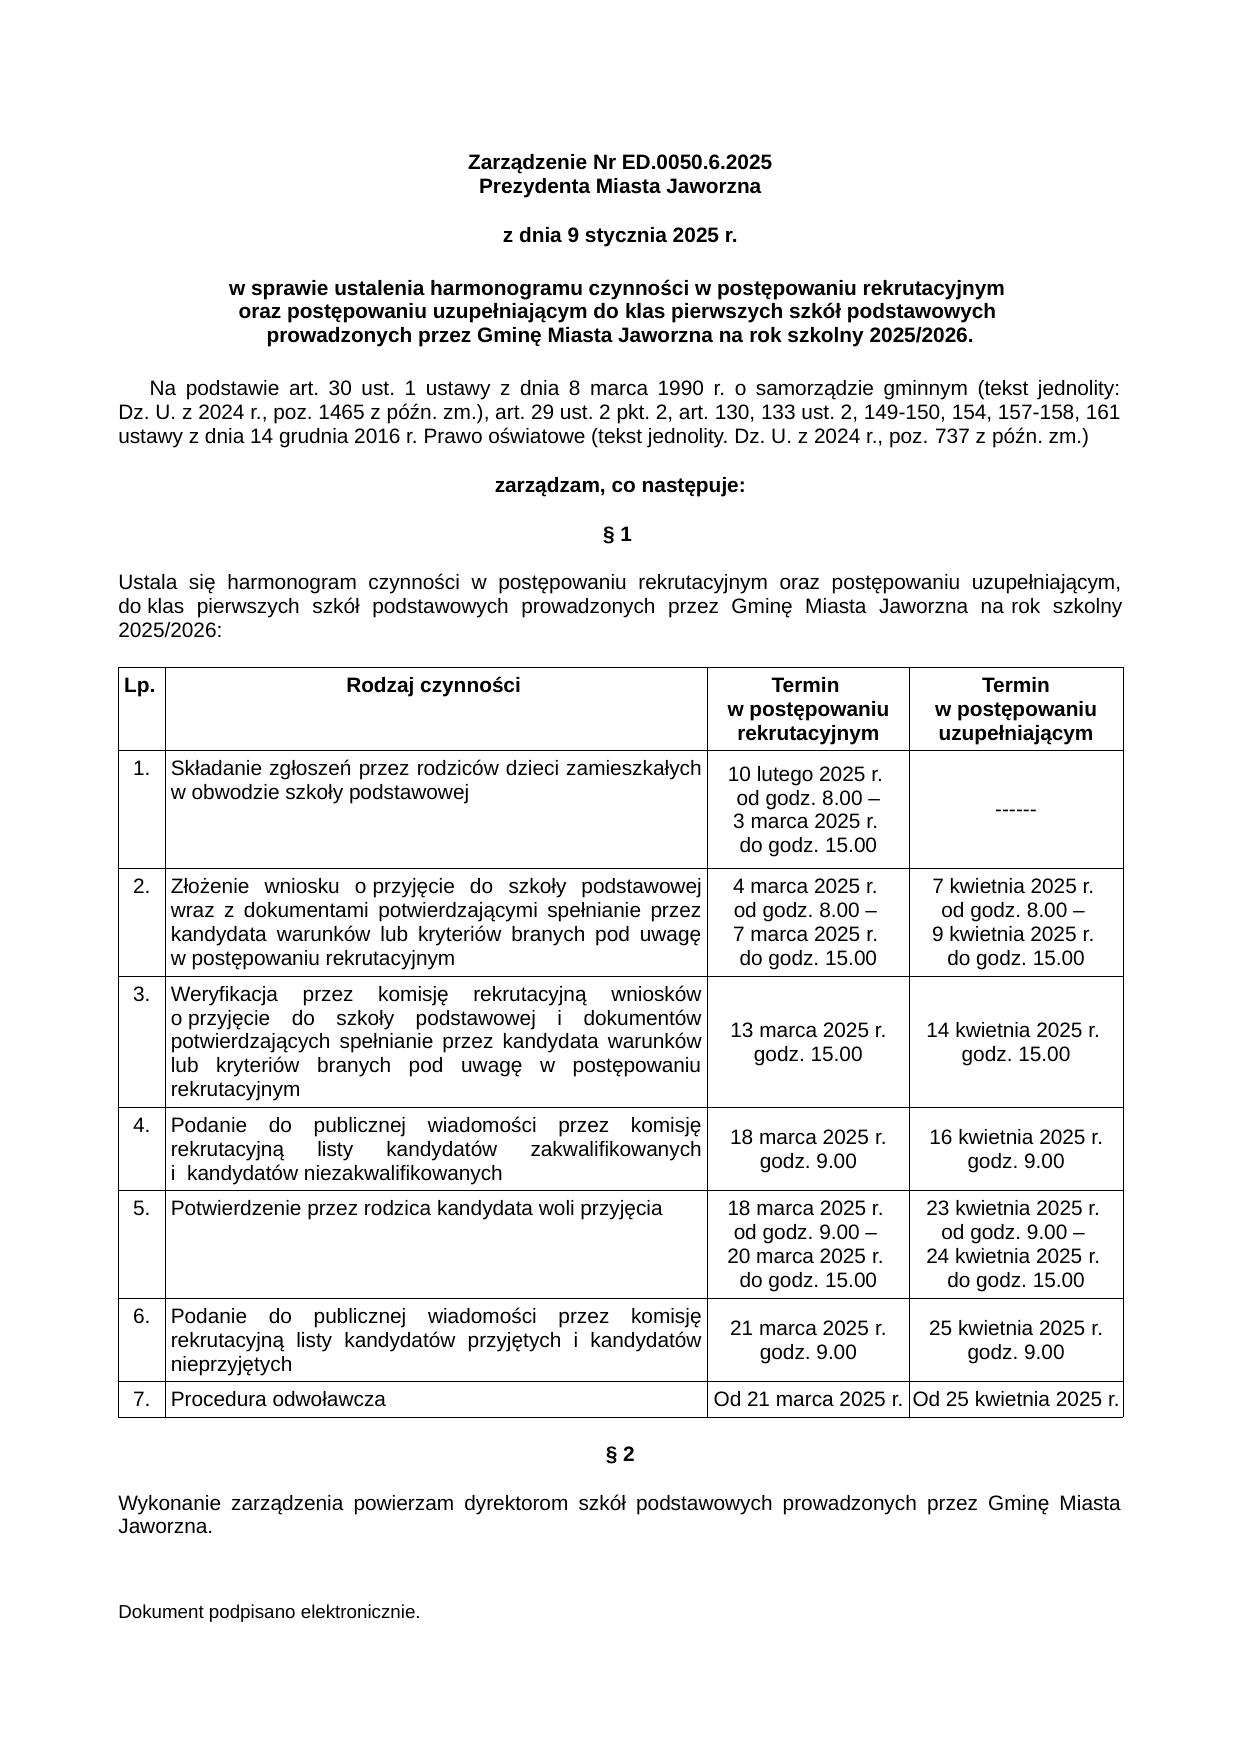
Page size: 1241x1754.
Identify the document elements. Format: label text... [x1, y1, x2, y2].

table_cell Składanie zgłoszeń przez rodziców dzieci zamieszkałych w obwodzie szkoły podstawowej [166, 751, 707, 868]
table_cell 3. [119, 977, 165, 1107]
text z dnia 9 stycznia 2025 r. [118, 223, 1122, 247]
text Wykonanie zarządzenia powierzam dyrektorom szkół podstawowych prowadzonych przez Gminę Miasta Jaworzna. [118, 1490, 1122, 1538]
text § 1 [118, 521, 1122, 545]
table_cell Procedura odwoławcza [166, 1382, 707, 1417]
table_cell Podanie do publicznej wiadomości przez komisję rekrutacyjną listy kandydatów przyjętych i kandydatów nieprzyjętych [166, 1299, 707, 1381]
table_cell Weryfikacja przez komisję rekrutacyjną wniosków o przyjęcie do szkoły podstawowej i dokumentów potwierdzających spełnianie przez kandydata warunków lub kryteriów branych pod uwagę w postępowaniu rekrutacyjnym [166, 977, 707, 1107]
table_cell Podanie do publicznej wiadomości przez komisję rekrutacyjną listy kandydatów zakwalifikowanych i kandydatów niezakwalifikowanych [166, 1108, 707, 1190]
table_cell ------ [910, 751, 1123, 868]
table_cell Od 25 kwietnia 2025 r. [910, 1382, 1123, 1417]
table_cell Potwierdzenie przez rodzica kandydata woli przyjęcia [166, 1191, 707, 1298]
table_cell 21 marca 2025 r. godz. 9.00 [708, 1299, 909, 1381]
table_header Termin w postępowaniu rekrutacyjnym [708, 668, 909, 750]
table_cell 5. [119, 1191, 165, 1298]
table_cell Złożenie wniosku o przyjęcie do szkoły podstawowej wraz z dokumentami potwierdzającymi spełnianie przez kandydata warunków lub kryteriów branych pod uwagę w postępowaniu rekrutacyjnym [166, 869, 707, 976]
table_cell 25 kwietnia 2025 r. godz. 9.00 [910, 1299, 1123, 1381]
text Ustala się harmonogram czynności w postępowaniu rekrutacyjnym oraz postępowaniu uzupełniającym, do klas pierwszych szkół podstawowych prowadzonych przez Gminę Miasta Jaworzna na rok szkolny 2025/2026: [118, 570, 1122, 642]
text Na podstawie art. 30 ust. 1 ustawy z dnia 8 marca 1990 r. o samorządzie gminnym (tekst jednolity: Dz. U. z 2024 r., poz. 1465 z późn. zm.), art. 29 ust. 2 pkt. 2, art. 130, 133 ust. 2, 149-150, 154, 157-158, 161 ustawy z dnia 14 grudnia 2016 r. Prawo oświatowe (tekst jednolity. Dz. U. z 2024 r., poz. 737 z późn. zm.) [118, 376, 1122, 448]
table_cell 14 kwietnia 2025 r. godz. 15.00 [910, 977, 1123, 1107]
table_cell 7 kwietnia 2025 r. od godz. 8.00 – 9 kwietnia 2025 r. do godz. 15.00 [910, 869, 1123, 976]
table_cell 7. [119, 1382, 165, 1417]
text prowadzonych przez Gminę Miasta Jaworzna na rok szkolny 2025/2026. [118, 323, 1122, 347]
table_cell 16 kwietnia 2025 r. godz. 9.00 [910, 1108, 1123, 1190]
table_cell 4. [119, 1108, 165, 1190]
table_header Termin w postępowaniu uzupełniającym [910, 668, 1123, 750]
text oraz postępowaniu uzupełniającym do klas pierwszych szkół podstawowych [118, 299, 1122, 323]
text zarządzam, co następuje: [118, 473, 1122, 497]
text § 2 [118, 1442, 1122, 1466]
text Zarządzenie Nr ED.0050.6.2025 [118, 150, 1122, 174]
table_header Rodzaj czynności [166, 668, 707, 750]
table_cell 2. [119, 869, 165, 976]
table_cell 10 lutego 2025 r. od godz. 8.00 – 3 marca 2025 r. do godz. 15.00 [708, 751, 909, 868]
table_cell 4 marca 2025 r. od godz. 8.00 – 7 marca 2025 r. do godz. 15.00 [708, 869, 909, 976]
table_cell 23 kwietnia 2025 r. od godz. 9.00 – 24 kwietnia 2025 r. do godz. 15.00 [910, 1191, 1123, 1298]
table_header Lp. [119, 668, 165, 750]
table_cell 18 marca 2025 r. od godz. 9.00 – 20 marca 2025 r. do godz. 15.00 [708, 1191, 909, 1298]
table_cell 6. [119, 1299, 165, 1381]
text w sprawie ustalenia harmonogramu czynności w postępowaniu rekrutacyjnym [118, 275, 1122, 299]
table_cell 1. [119, 751, 165, 868]
table_cell Od 21 marca 2025 r. [708, 1382, 909, 1417]
text Prezydenta Miasta Jaworzna [118, 174, 1122, 198]
table_cell 18 marca 2025 r. godz. 9.00 [708, 1108, 909, 1190]
table_cell 13 marca 2025 r. godz. 15.00 [708, 977, 909, 1107]
